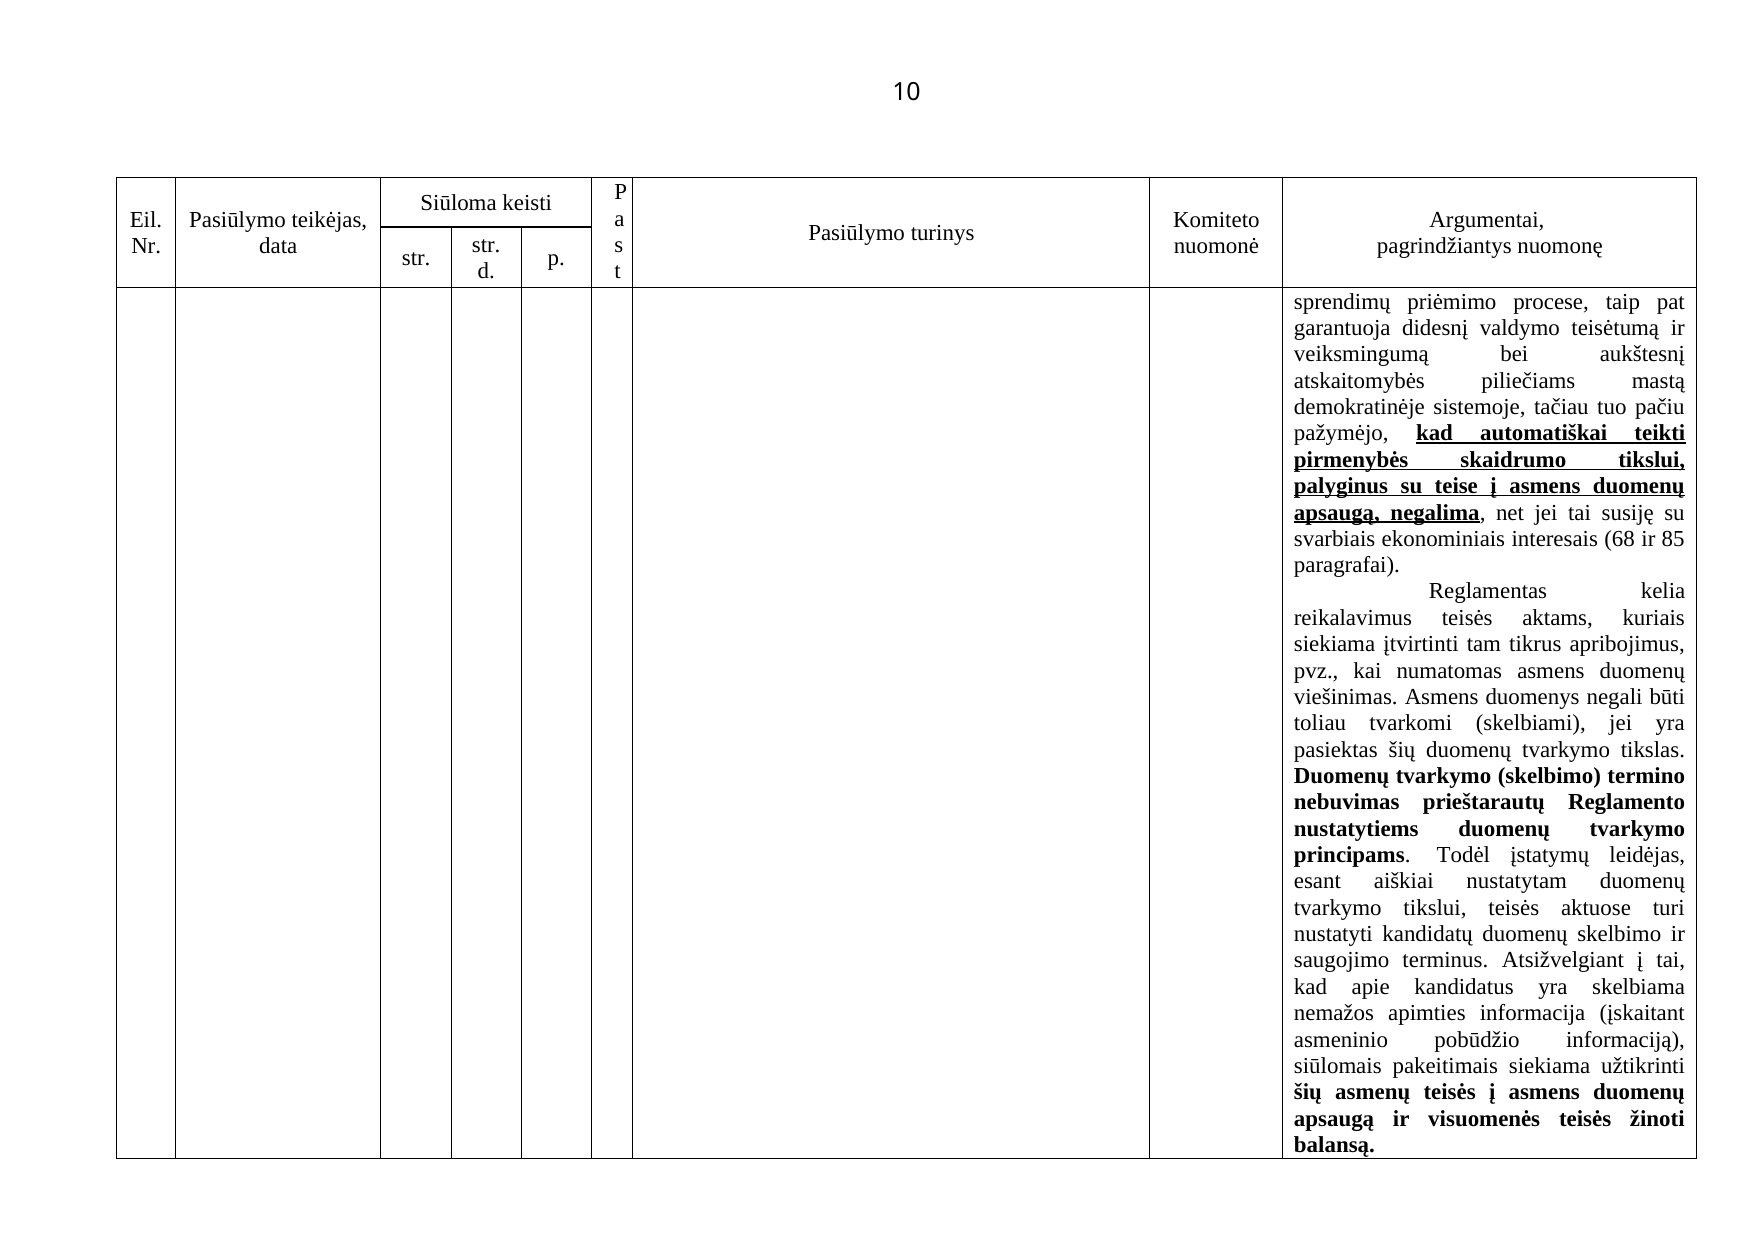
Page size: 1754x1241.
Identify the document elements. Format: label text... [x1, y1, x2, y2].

table_cell str. d. [452, 228, 521, 287]
table_cell [452, 288, 521, 1157]
table_cell [1150, 288, 1282, 1157]
table_cell p. [522, 228, 591, 287]
table_header Argumentai, pagrindžiantys nuomonę [1283, 178, 1696, 287]
table_cell str. [381, 228, 451, 287]
table_header Pastabos [592, 178, 632, 287]
table_header Pasiūlymo turinys [633, 178, 1149, 287]
table_cell [592, 288, 632, 1157]
table_cell [633, 288, 1149, 1157]
table_header Eil. Nr. [117, 178, 175, 287]
table_cell [381, 288, 451, 1157]
table_cell [176, 288, 380, 1157]
table_header Pasiūlymo teikėjas, data [176, 178, 380, 287]
table_header Siūloma keisti [381, 178, 591, 226]
table_header Komiteto nuomonė [1150, 178, 1282, 287]
table_cell [522, 288, 591, 1157]
table_cell sprendimų priėmimo procese, taip pat garantuoja didesnį valdymo teisėtumą ir veiksmingumą bei aukštesnį atskaitomybės piliečiams mastą demokratinėje sistemoje, tačiau tuo pačiu pažymėjo, kad automatiškai teikti pirmenybės skaidrumo tikslui, palyginus su teise į asmens duomenų apsaugą, negalima, net jei tai susiję su svarbiais ekonominiais interesais (68 ir 85 paragrafai). Reglamentas kelia reikalavimus teisės aktams, kuriais siekiama įtvirtinti tam tikrus apribojimus, pvz., kai numatomas asmens duomenų viešinimas. Asmens duomenys negali būti toliau tvarkomi (skelbiami), jei yra pasiektas šių duomenų tvarkymo tikslas. Duomenų tvarkymo (skelbimo) termino nebuvimas prieštarautų Reglamento nustatytiems duomenų tvarkymo principams. Todėl įstatymų leidėjas, esant aiškiai nustatytam duomenų tvarkymo tikslui, teisės aktuose turi nustatyti kandidatų duomenų skelbimo ir saugojimo terminus. Atsižvelgiant į tai, kad apie kandidatus yra skelbiama nemažos apimties informacija (įskaitant asmeninio pobūdžio informaciją), siūlomais pakeitimais siekiama užtikrinti šių asmenų teisės į asmens duomenų apsaugą ir visuomenės teisės žinoti balansą. [1283, 288, 1696, 1157]
table_cell [117, 288, 175, 1157]
